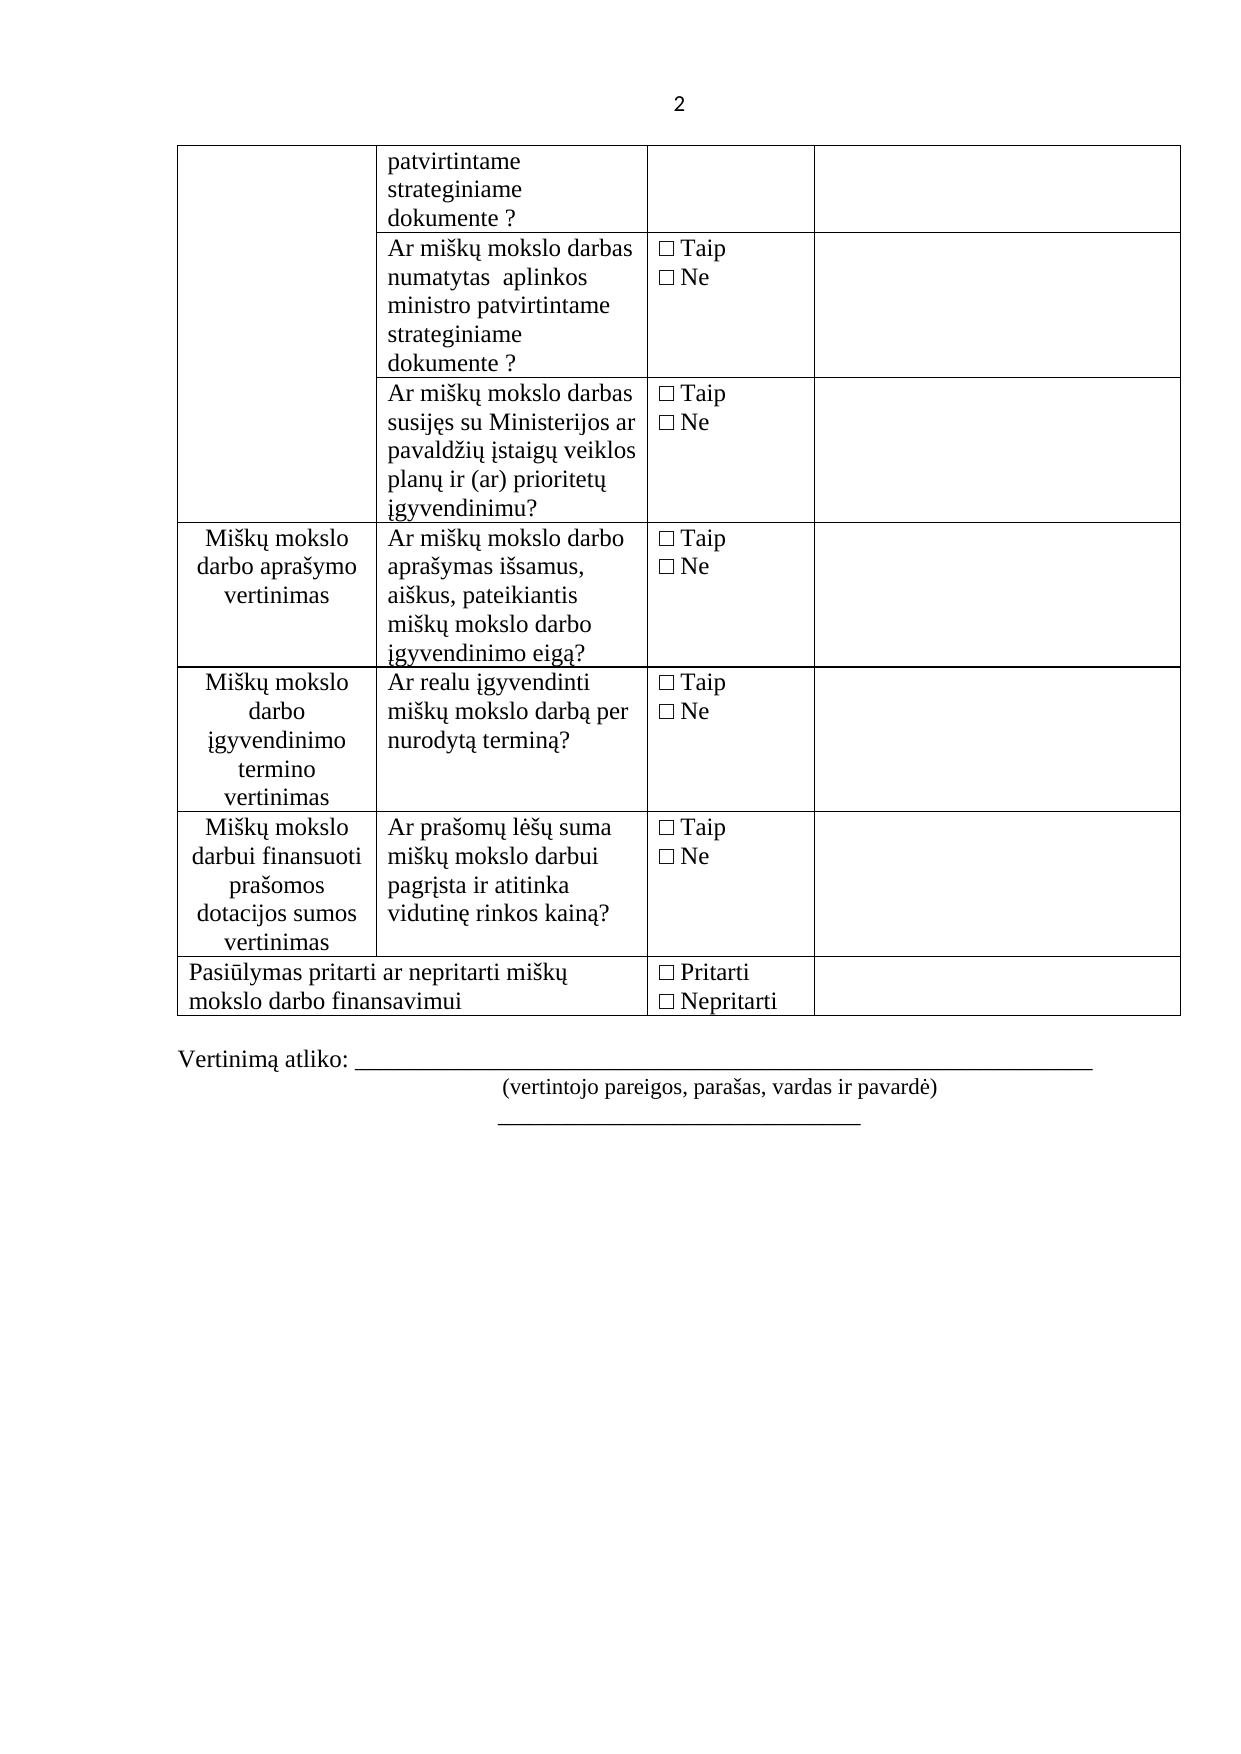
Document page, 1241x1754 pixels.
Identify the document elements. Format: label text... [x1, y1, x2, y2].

table_cell [815, 812, 1180, 956]
table_cell [815, 523, 1180, 666]
text _____________________________ [177, 1099, 1181, 1128]
table_cell [178, 146, 376, 522]
table_cell Ar realu įgyvendinti miškų mokslo darbą per nurodytą terminą? [377, 668, 647, 811]
table_cell [815, 233, 1180, 377]
text (vertintojo pareigos, parašas, vardas ir pavardė) [177, 1073, 1181, 1099]
table_cell [648, 146, 814, 232]
text Vertinimą atliko: ___________________________________________________________ [177, 1044, 1181, 1073]
table_cell □ Pritarti □ Nepritarti [648, 957, 814, 1014]
table_cell □ Taip □ Ne [648, 378, 814, 522]
table_cell Ar miškų mokslo darbas numatytas aplinkos ministro patvirtintame strateginiame dokumente ? [377, 233, 647, 377]
table_cell [815, 957, 1180, 1014]
table_cell Ar prašomų lėšų suma miškų mokslo darbui pagrįsta ir atitinka vidutinę rinkos kainą? [377, 812, 647, 956]
table_cell Miškų mokslo darbui finansuoti prašomos dotacijos sumos vertinimas [178, 812, 376, 956]
table_cell [815, 378, 1180, 522]
table_cell □ Taip □ Ne [648, 233, 814, 377]
table_cell Ar miškų mokslo darbo aprašymas išsamus, aiškus, pateikiantis miškų mokslo darbo įgyvendinimo eigą? [377, 523, 647, 666]
table_cell patvirtintame strateginiame dokumente ? [377, 146, 647, 232]
table_cell Miškų mokslo darbo aprašymo vertinimas [178, 523, 376, 666]
table_cell Miškų mokslo darbo įgyvendinimo termino vertinimas [178, 668, 376, 811]
table_cell Ar miškų mokslo darbas susijęs su Ministerijos ar pavaldžių įstaigų veiklos planų ir (ar) prioritetų įgyvendinimu? [377, 378, 647, 522]
table_cell Pasiūlymas pritarti ar nepritarti miškų mokslo darbo finansavimui [178, 957, 647, 1014]
table_cell [815, 668, 1180, 811]
table_cell [815, 146, 1180, 232]
table_cell □ Taip □ Ne [648, 668, 814, 811]
table_cell □ Taip □ Ne [648, 523, 814, 666]
table_cell □ Taip □ Ne [648, 812, 814, 956]
